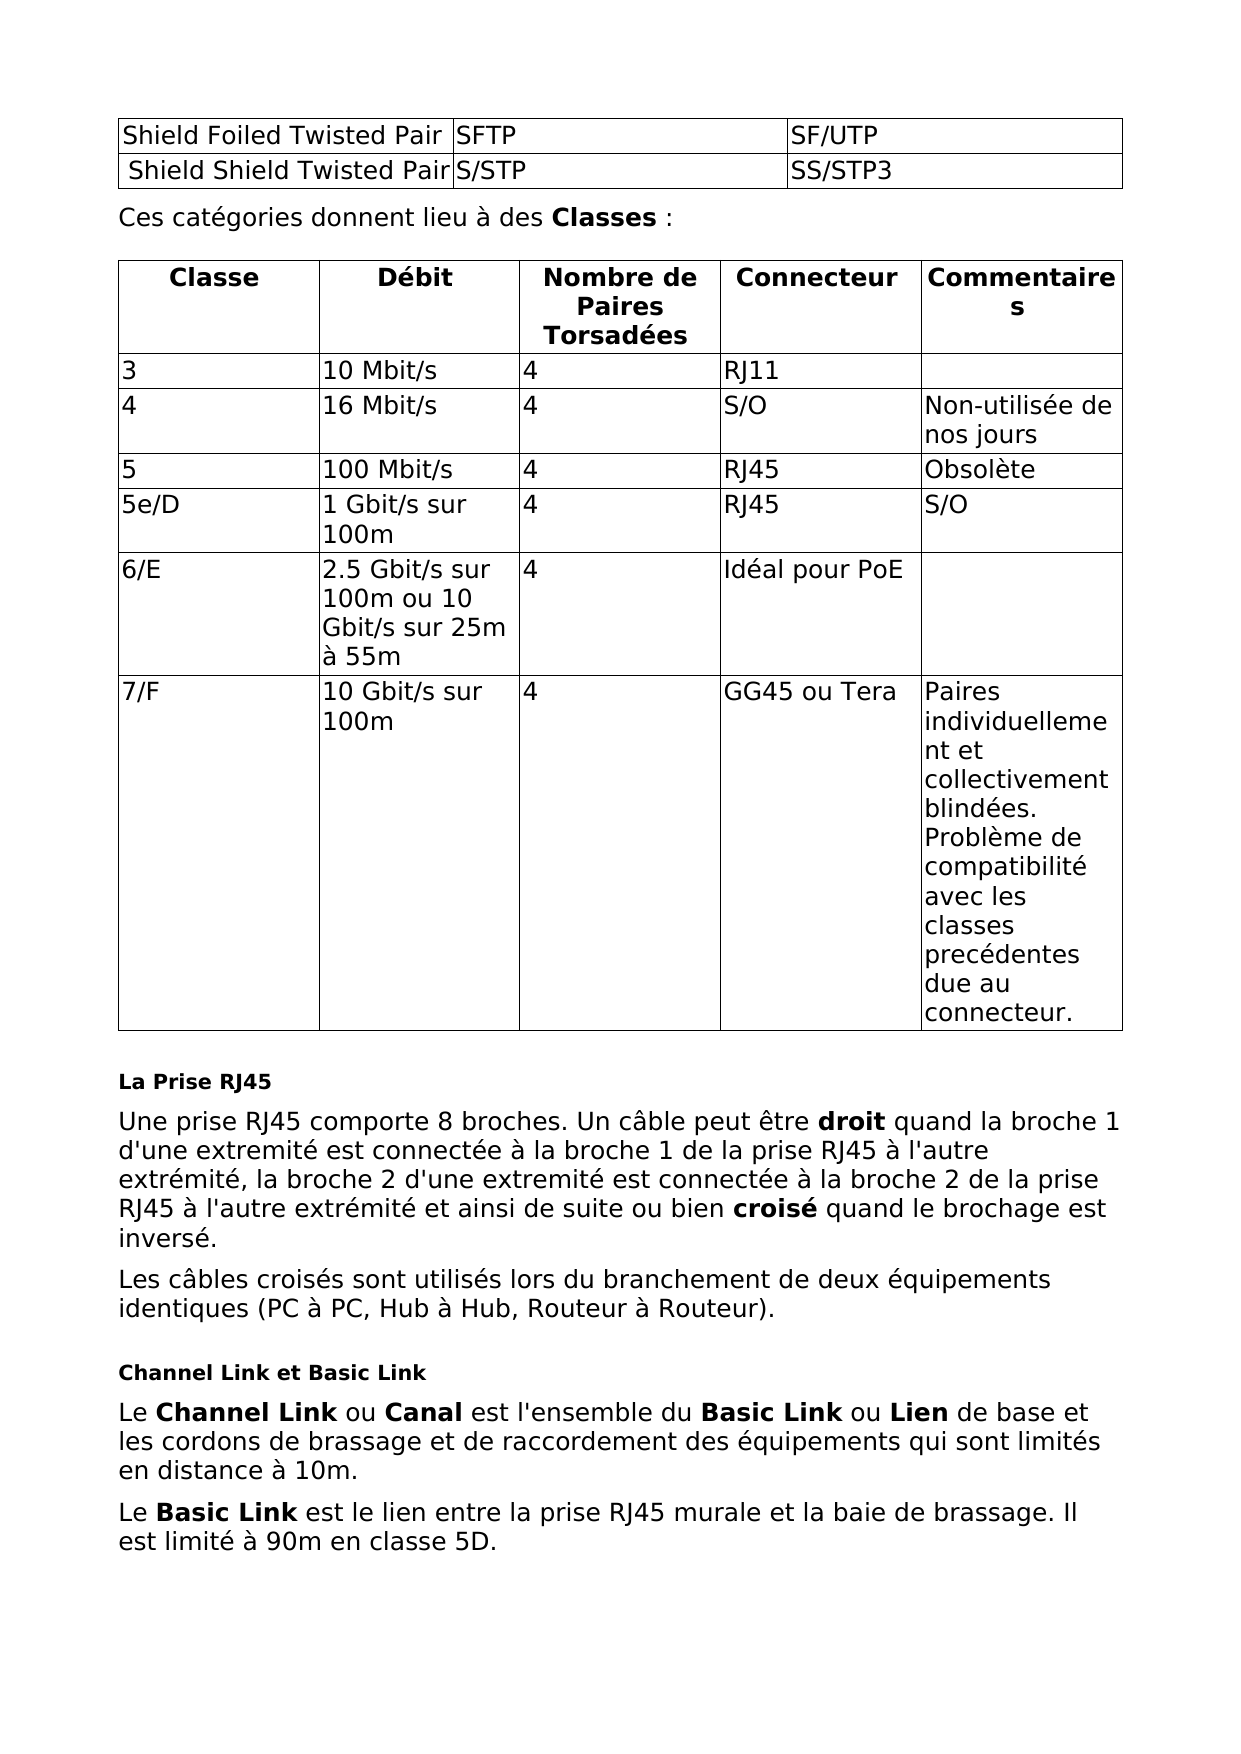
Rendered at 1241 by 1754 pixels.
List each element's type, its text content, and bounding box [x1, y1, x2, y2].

table_cell 10 Gbit/s sur 100m [320, 676, 519, 1030]
table_cell Obsolète [922, 454, 1122, 488]
table_header Connecteur [721, 261, 921, 353]
table_cell RJ45 [721, 454, 921, 488]
table_cell GG45 ou Tera [721, 676, 921, 1030]
table_cell S/STP [454, 154, 787, 188]
text Une prise RJ45 comporte 8 broches. Un câble peut être droit quand la broche 1 d'une extremité est connectée à la broche 1 de la prise RJ45 à l'autre extrémité, la broche 2 d'une extremité est connectée à la broche 2 de la prise RJ45 à l'autre extrémité et ainsi de suite ou bien croisé quand le brochage est inversé. [118, 1107, 1122, 1253]
table_cell 3 [119, 354, 319, 388]
table_cell S/O [922, 489, 1122, 552]
table_cell 4 [119, 389, 319, 452]
table_cell 7/F [119, 676, 319, 1030]
table_header Classe [119, 261, 319, 353]
table_cell Paires individuellement et collectivement blindées. Problème de compatibilité avec les classes precédentes due au connecteur. [922, 676, 1122, 1030]
table_cell Shield Shield Twisted Pair [119, 154, 453, 188]
text Le Basic Link est le lien entre la prise RJ45 murale et la baie de brassage. Il est limité à 90m en classe 5D. [118, 1498, 1122, 1556]
table_cell [922, 354, 1122, 388]
table_header Commentaires [922, 261, 1122, 353]
table_cell 4 [520, 489, 720, 552]
table_cell 16 Mbit/s [320, 389, 519, 452]
text Le Channel Link ou Canal est l'ensemble du Basic Link ou Lien de base et les cordons de brassage et de raccordement des équipements qui sont limités en distance à 10m. [118, 1398, 1122, 1486]
table_cell RJ45 [721, 489, 921, 552]
table_cell 4 [520, 454, 720, 488]
table_cell [922, 553, 1122, 674]
table_cell 5e/D [119, 489, 319, 552]
text Ces catégories donnent lieu à des Classes : [118, 203, 1122, 232]
subtitle La Prise RJ45 [118, 1070, 1122, 1094]
table_cell 10 Mbit/s [320, 354, 519, 388]
table_cell RJ11 [721, 354, 921, 388]
table_cell Non-utilisée de nos jours [922, 389, 1122, 452]
table_cell Idéal pour PoE [721, 553, 921, 674]
table_cell SF/UTP [788, 119, 1122, 153]
table_cell 4 [520, 389, 720, 452]
table_cell 1 Gbit/s sur 100m [320, 489, 519, 552]
subtitle Channel Link et Basic Link [118, 1361, 1122, 1386]
table_header Débit [320, 261, 519, 353]
table_cell Shield Foiled Twisted Pair [119, 119, 453, 153]
table_cell S/O [721, 389, 921, 452]
table_header Nombre de Paires Torsadées [520, 261, 720, 353]
table_cell 4 [520, 553, 720, 674]
table_cell SS/STP3 [788, 154, 1122, 188]
table_cell 100 Mbit/s [320, 454, 519, 488]
table_cell 5 [119, 454, 319, 488]
table_cell 4 [520, 354, 720, 388]
table_cell 4 [520, 676, 720, 1030]
text Les câbles croisés sont utilisés lors du branchement de deux équipements identiques (PC à PC, Hub à Hub, Routeur à Routeur). [118, 1265, 1122, 1324]
table_cell SFTP [454, 119, 787, 153]
table_cell 2.5 Gbit/s sur 100m ou 10 Gbit/s sur 25m à 55m [320, 553, 519, 674]
table_cell 6/E [119, 553, 319, 674]
